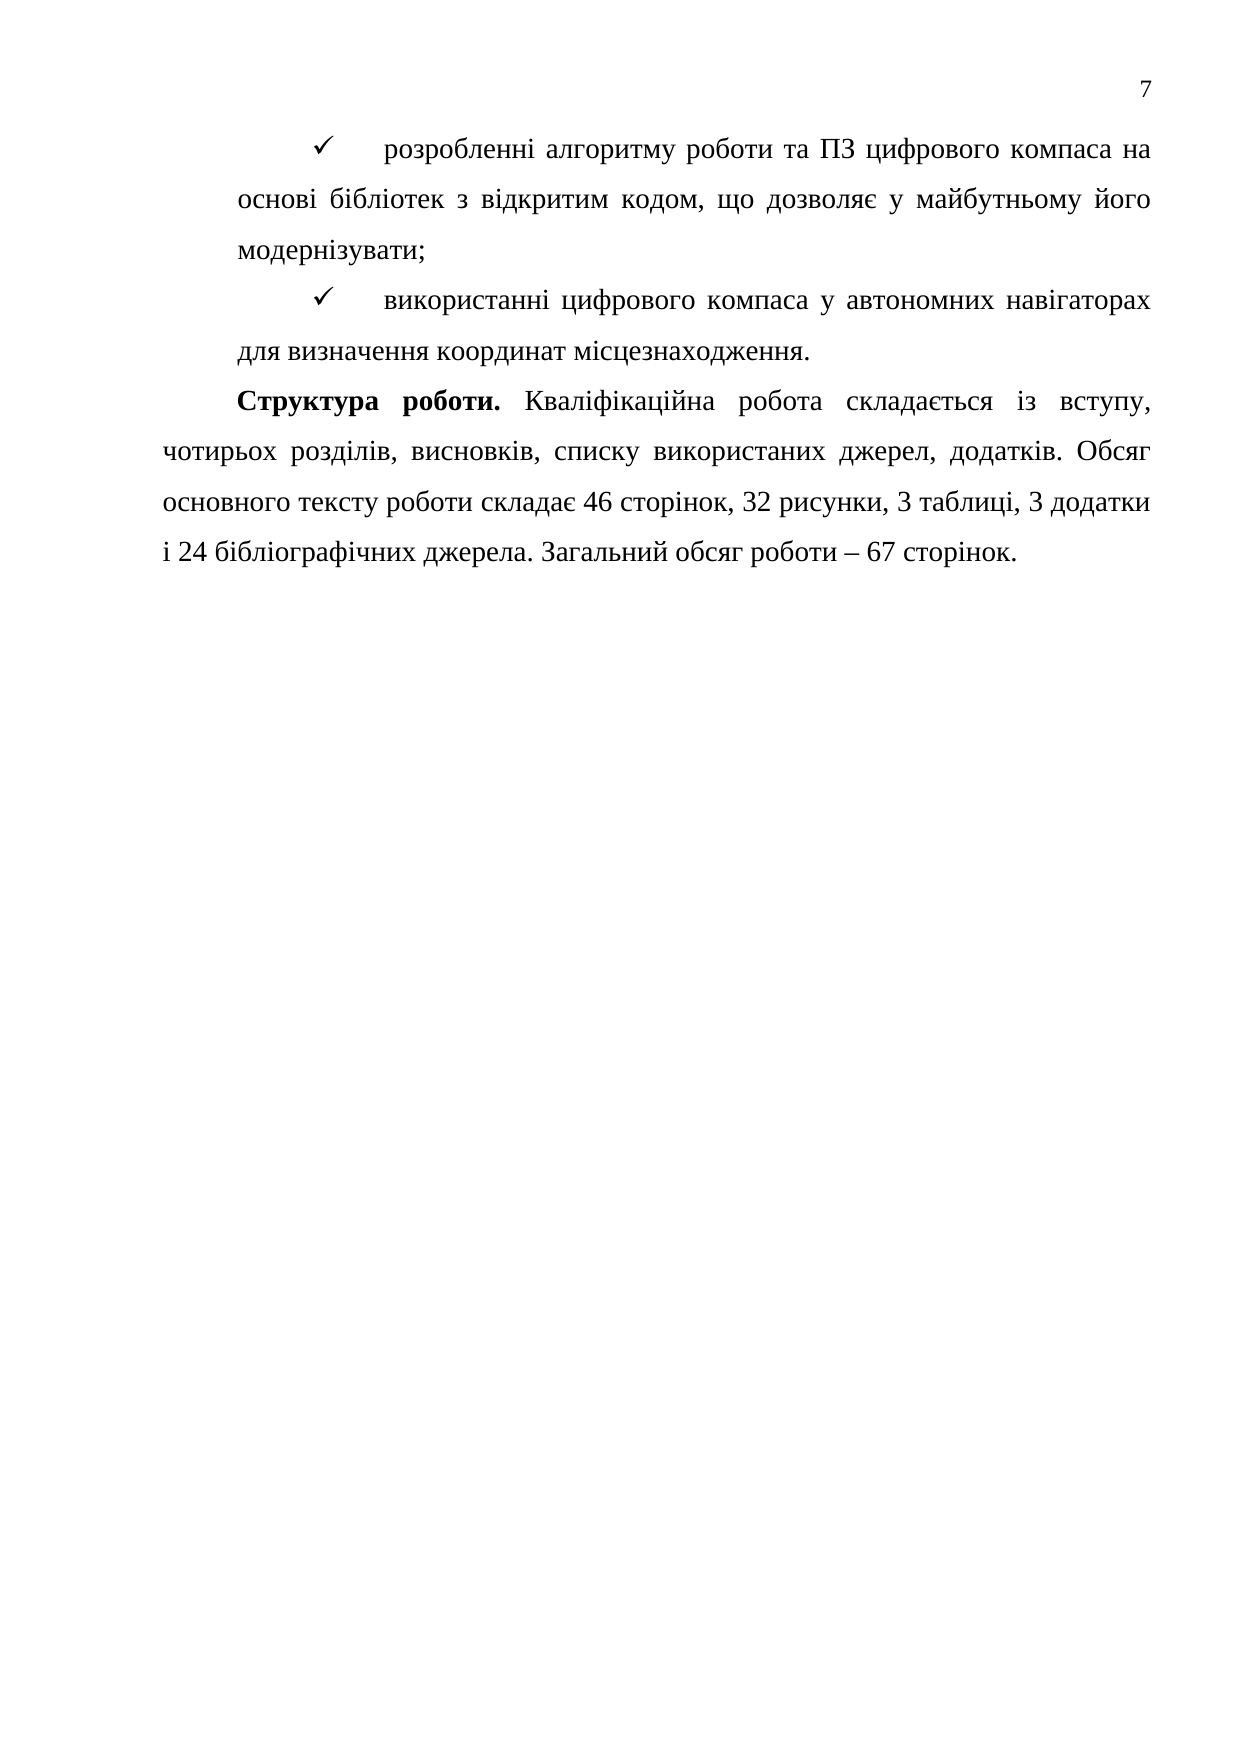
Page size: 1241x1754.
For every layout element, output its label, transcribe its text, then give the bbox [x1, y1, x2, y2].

list розробленні алгоритму роботи та ПЗ цифрового компаса на основі бібліотек з відкритим кодом, що дозволяє у майбутньому його модернізувати; [237, 131, 1152, 266]
list використанні цифрового компаса у автономних навігаторах для визначення координат місцезнаходження. [237, 282, 1152, 366]
text Структура роботи. Кваліфікаційна робота складається із вступу, чотирьох розділів, висновків, списку використаних джерел, додатків. Обсяг основного тексту роботи складає 46 сторінок, 32 рисунки, 3 таблиці, 3 додатки і 24 бібліографічних джерела. Загальний обсяг роботи – 67 сторінок. [162, 383, 1152, 567]
